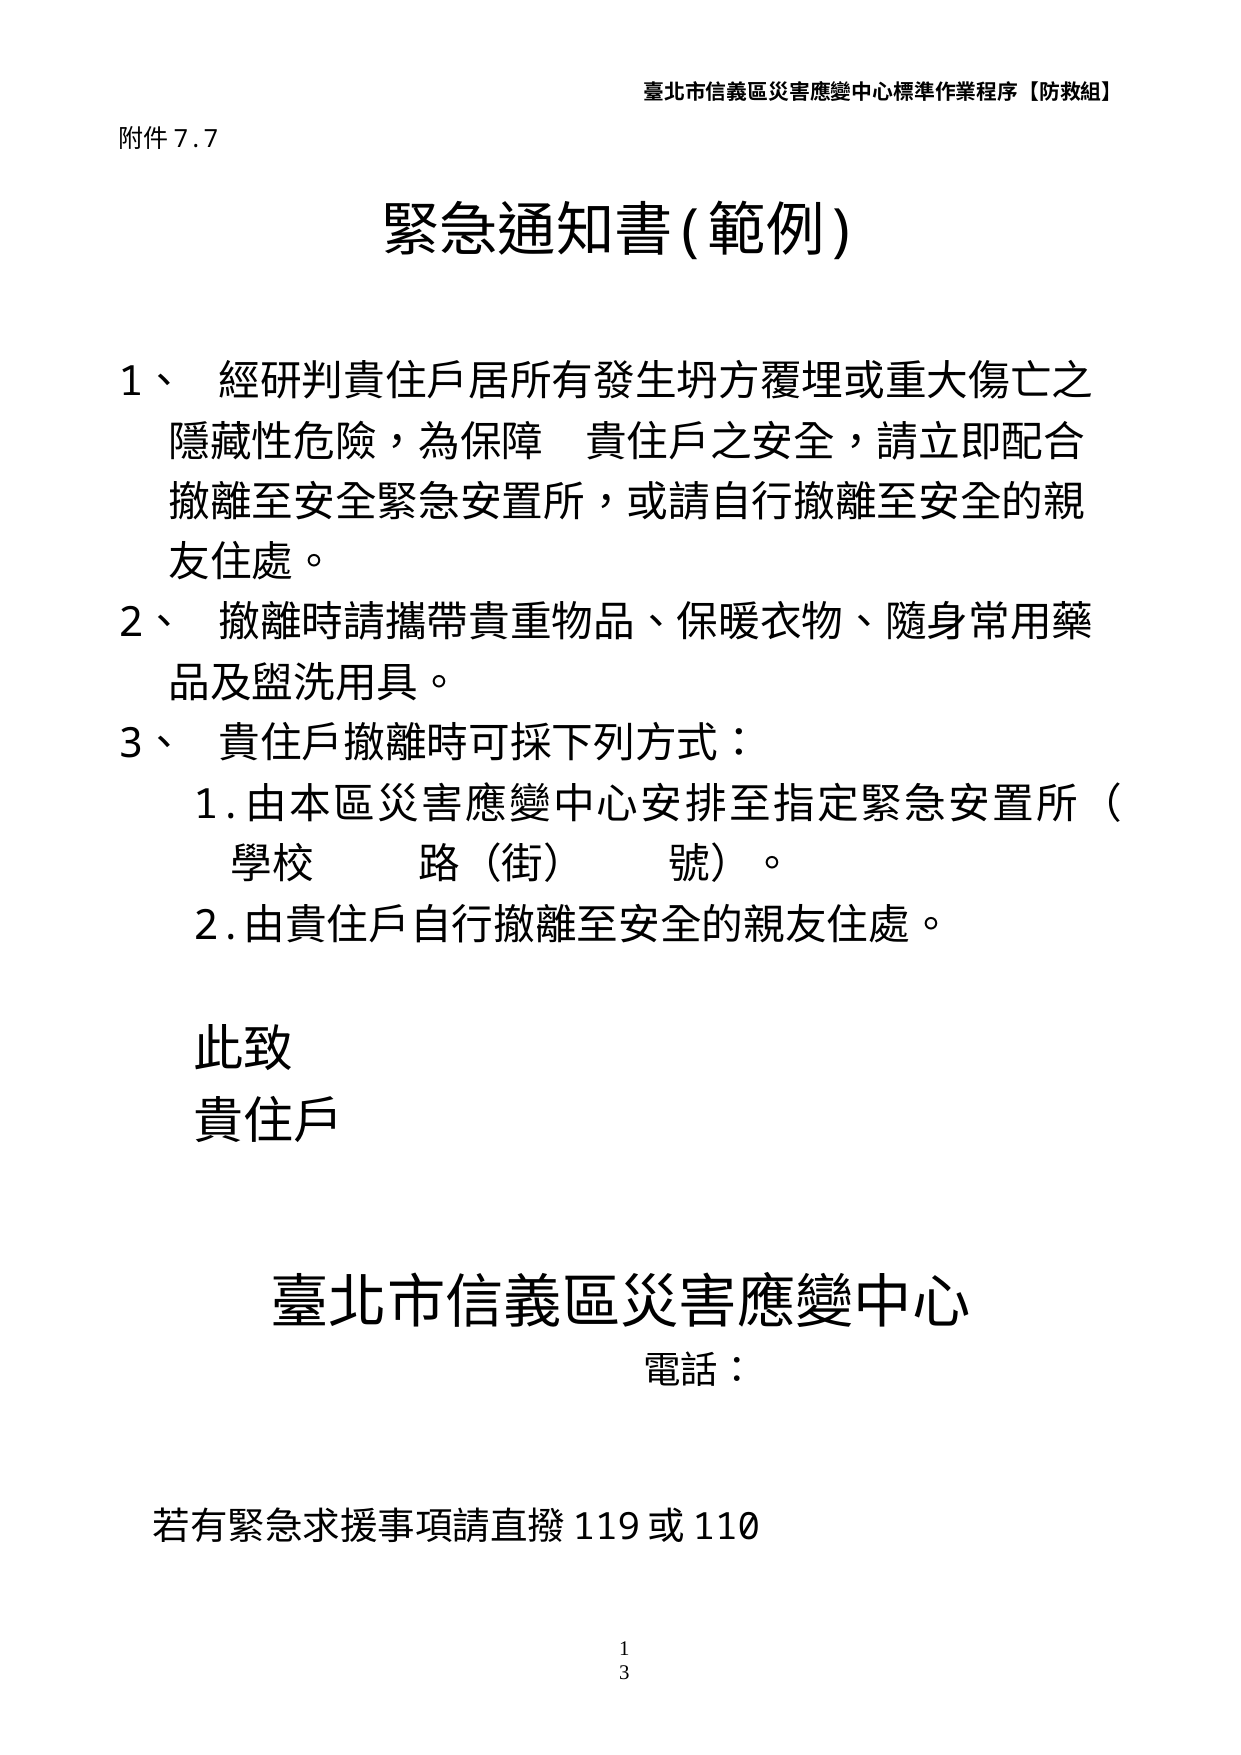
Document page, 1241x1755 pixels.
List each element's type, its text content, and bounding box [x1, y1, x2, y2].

list 撤離時請攜帶貴重物品、保暖衣物、隨身常用藥品及盥洗用具。 [118, 588, 1122, 709]
list 經研判貴住戶居所有發生坍方覆埋或重大傷亡之隱藏性危險，為保障 貴住戶之安全，請立即配合撤離至安全緊急安置所，或請自行撤離至安全的親友住處。 [118, 347, 1122, 588]
text 附件7.7 [118, 118, 1122, 154]
text 電話： [568, 1339, 1122, 1394]
text 若有緊急求援事項請直撥119或110 [152, 1496, 1122, 1550]
text 2.由貴住戶自行撤離至安全的親友住處。 [118, 891, 1122, 951]
text 臺北市信義區災害應變中心 [118, 1255, 1122, 1339]
text 此致 [174, 1008, 1122, 1080]
text 貴住戶 [118, 1080, 1122, 1153]
text 緊急通知書(範例) [118, 183, 1122, 268]
text 1.由本區災害應變中心安排至指定緊急安置所（ 學校 路（街） 號）。 [193, 770, 1122, 891]
list 貴住戶撤離時可採下列方式： [118, 709, 1122, 770]
